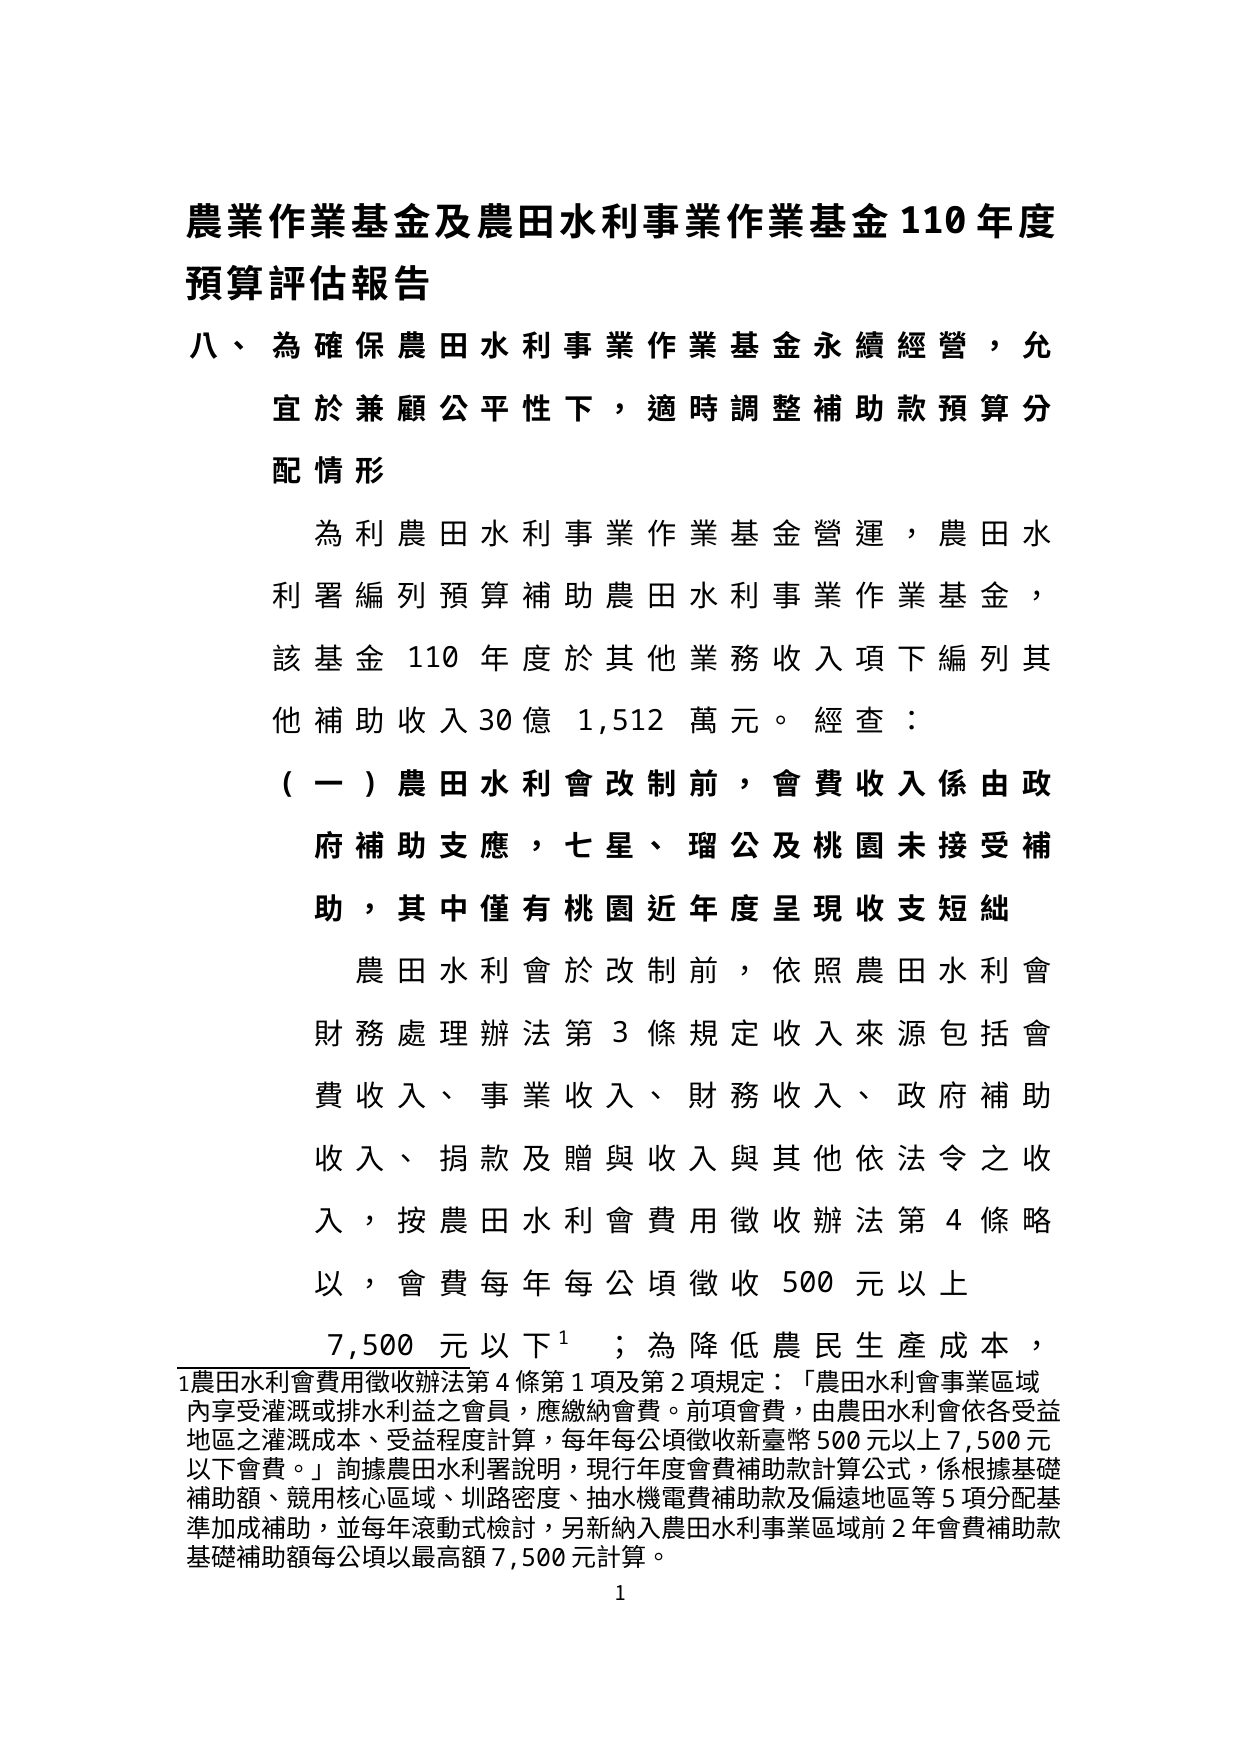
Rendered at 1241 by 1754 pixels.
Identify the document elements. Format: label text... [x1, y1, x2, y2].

text (一)農田水利會改制前，會費收入係由政府補助支應，七星、瑠公及桃園未接受補助，其中僅有桃園近年度呈現收支短絀 [242, 740, 1058, 927]
text 農田水利會費用徵收辦法第4條第1項及第2項規定：「農田水利會事業區域內享受灌溉或排水利益之會員，應繳納會費。前項會費，由農田水利會依各受益地區之灌溉成本、受益程度計算，每年每公頃徵收新臺幣500元以上7,500元以下會費。」詢據農田水利署說明，現行年度會費補助款計算公式，係根據基礎補助額、競用核心區域、圳路密度、抽水機電費補助款及偏遠地區等5項分配基準加成補助，並每年滾動式檢討，另新納入農田水利事業區域前2年會費補助款基礎補助額每公頃以最高額7,500元計算。 [177, 1368, 1063, 1572]
text 農田水利會於改制前，依照農田水利會財務處理辦法第3條規定收入來源包括會費收入、事業收入、財務收入、政府補助收入、捐款及贈與收入與其他依法令之收入，按農田水利會費用徵收辦法第4條略以，會費每年每公頃徵收500元以上7,500元以下；為降低農民生產成本，確保農民之灌溉排水權益，農委會自83年度起編列預算繳交農民全額會費並適當補助工程經費予農田水利會。 [271, 927, 1058, 1365]
text 農業作業基金及農田水利事業作業基金110年度預算評估報告 [183, 177, 1058, 302]
text 八、為確保農田水利事業作業基金永續經營，允宜於兼顧公平性下，適時調整補助款預算分配情形 [183, 302, 1058, 490]
text 為利農田水利事業作業基金營運，農田水利署編列預算補助農田水利事業作業基金，該基金110年度於其他業務收入項下編列其他補助收入30億1,512萬元。經查： [242, 490, 1058, 740]
